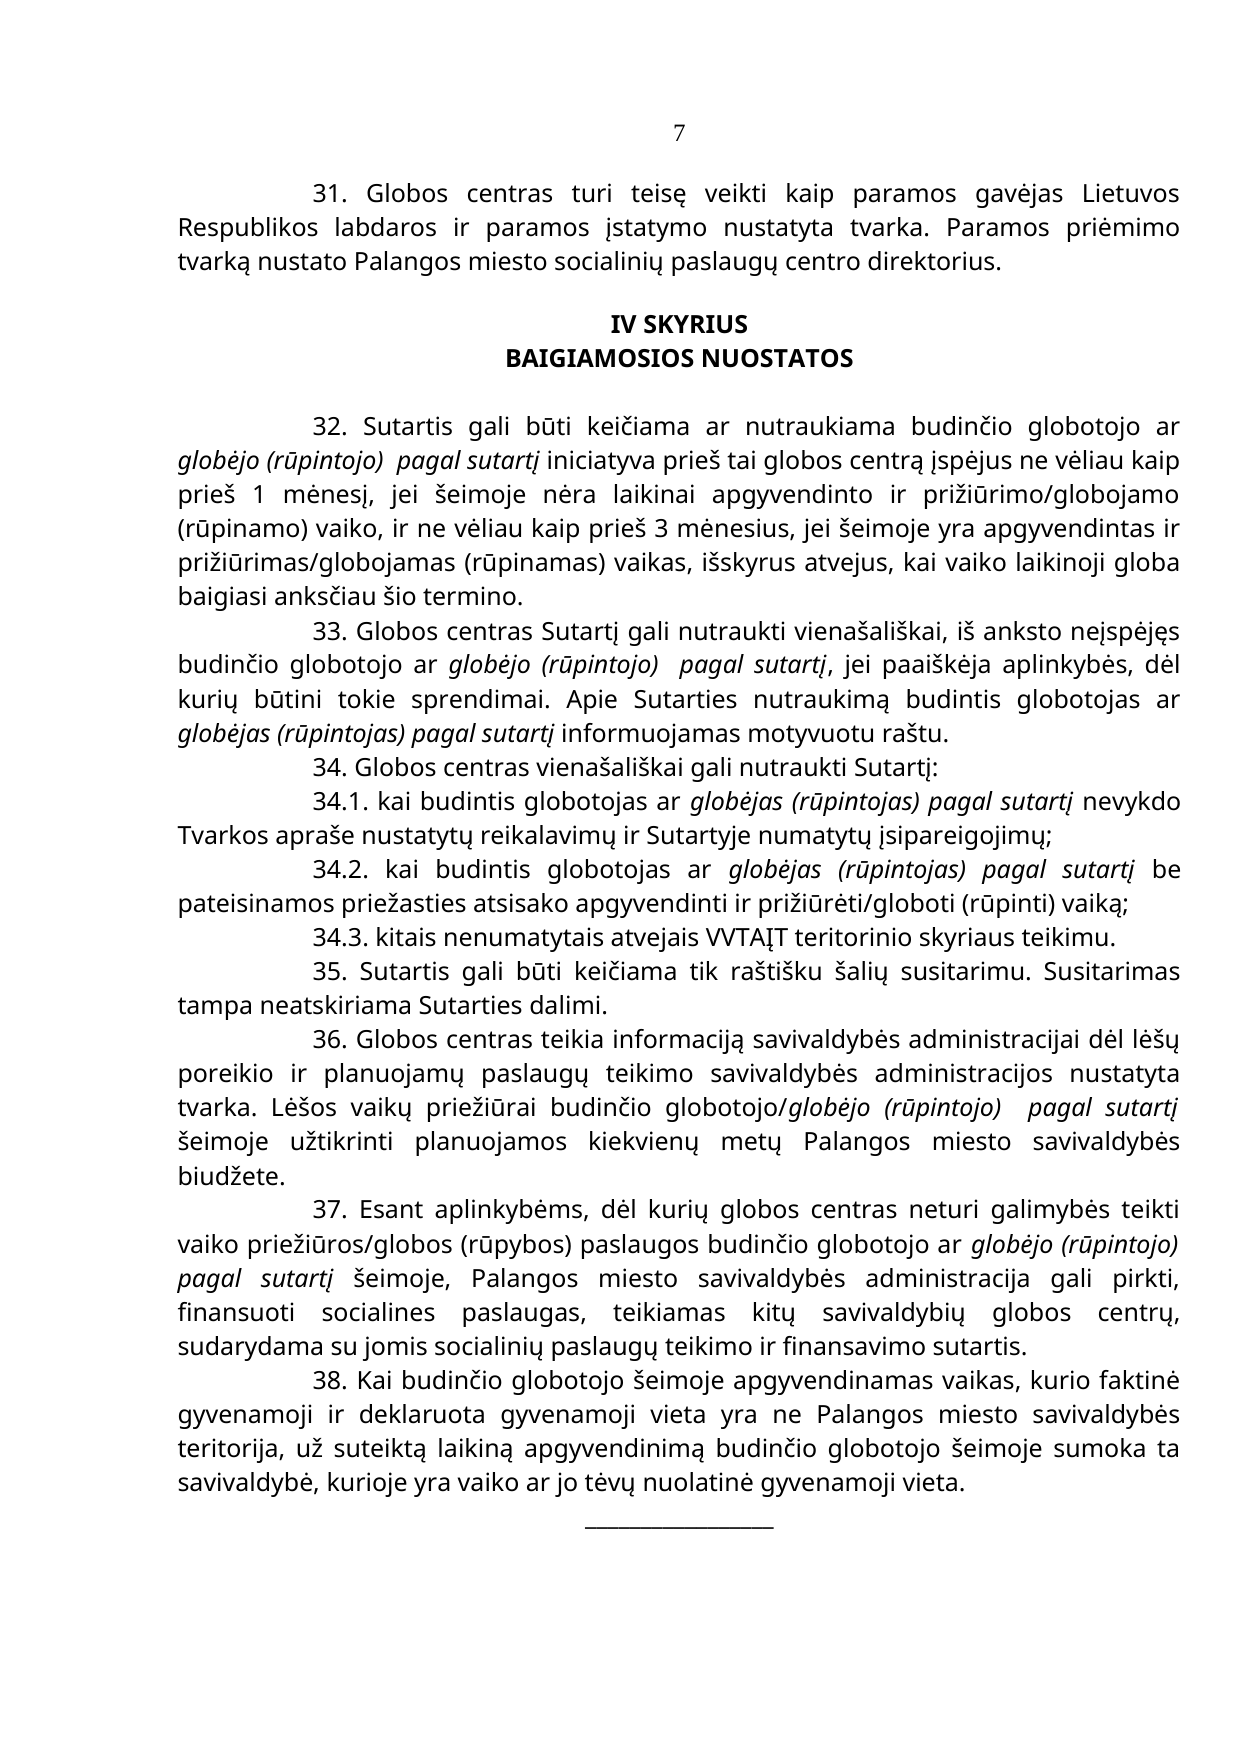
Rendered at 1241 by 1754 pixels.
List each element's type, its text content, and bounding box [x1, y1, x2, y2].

text 32. Sutartis gali būti keičiama ar nutraukiama budinčio globotojo ar globėjo (rūpintojo) pagal sutartį iniciatyva prieš tai globos centrą įspėjus ne vėliau kaip prieš 1 mėnesį, jei šeimoje nėra laikinai apgyvendinto ir prižiūrimo/globojamo (rūpinamo) vaiko, ir ne vėliau kaip prieš 3 mėnesius, jei šeimoje yra apgyvendintas ir prižiūrimas/globojamas (rūpinamas) vaikas, išskyrus atvejus, kai vaiko laikinoji globa baigiasi anksčiau šio termino. [177, 409, 1181, 613]
text BAIGIAMOSIOS NUOSTATOS [177, 341, 1181, 375]
text 34.1. kai budintis globotojas ar globėjas (rūpintojas) pagal sutartį nevykdo Tvarkos apraše nustatytų reikalavimų ir Sutartyje numatytų įsipareigojimų; [177, 783, 1181, 852]
text 31. Globos centras turi teisę veikti kaip paramos gavėjas Lietuvos Respublikos labdaros ir paramos įstatymo nustatyta tvarka. Paramos priėmimo tvarką nustato Palangos miesto socialinių paslaugų centro direktorius. [177, 176, 1181, 278]
text 38. Kai budinčio globotojo šeimoje apgyvendinamas vaikas, kurio faktinė gyvenamoji ir deklaruota gyvenamoji vieta yra ne Palangos miesto savivaldybės teritorija, už suteiktą laikiną apgyvendinimą budinčio globotojo šeimoje sumoka ta savivaldybė, kurioje yra vaiko ar jo tėvų nuolatinė gyvenamoji vieta. [177, 1362, 1181, 1499]
text 35. Sutartis gali būti keičiama tik raštišku šalių susitarimu. Susitarimas tampa neatskiriama Sutarties dalimi. [177, 954, 1181, 1022]
text 34. Globos centras vienašališkai gali nutraukti Sutartį: [177, 749, 1181, 783]
text 37. Esant aplinkybėms, dėl kurių globos centras neturi galimybės teikti vaiko priežiūros/globos (rūpybos) paslaugos budinčio globotojo ar globėjo (rūpintojo) pagal sutartį šeimoje, Palangos miesto savivaldybės administracija gali pirkti, finansuoti socialines paslaugas, teikiamas kitų savivaldybių globos centrų, sudarydama su jomis socialinių paslaugų teikimo ir finansavimo sutartis. [177, 1192, 1181, 1362]
text _________________ [177, 1499, 1181, 1533]
text 34.2. kai budintis globotojas ar globėjas (rūpintojas) pagal sutartį be pateisinamos priežasties atsisako apgyvendinti ir prižiūrėti/globoti (rūpinti) vaiką; [177, 852, 1181, 920]
text 33. Globos centras Sutartį gali nutraukti vienašališkai, iš anksto neįspėjęs budinčio globotojo ar globėjo (rūpintojo) pagal sutartį, jei paaiškėja aplinkybės, dėl kurių būtini tokie sprendimai. Apie Sutarties nutraukimą budintis globotojas ar globėjas (rūpintojas) pagal sutartį informuojamas motyvuotu raštu. [177, 613, 1181, 749]
text 34.3. kitais nenumatytais atvejais VVTAĮT teritorinio skyriaus teikimu. [177, 920, 1181, 954]
text IV SKYRIUS [177, 307, 1181, 341]
text 36. Globos centras teikia informaciją savivaldybės administracijai dėl lėšų poreikio ir planuojamų paslaugų teikimo savivaldybės administracijos nustatyta tvarka. Lėšos vaikų priežiūrai budinčio globotojo/globėjo (rūpintojo) pagal sutartį šeimoje užtikrinti planuojamos kiekvienų metų Palangos miesto savivaldybės biudžete. [177, 1022, 1181, 1192]
